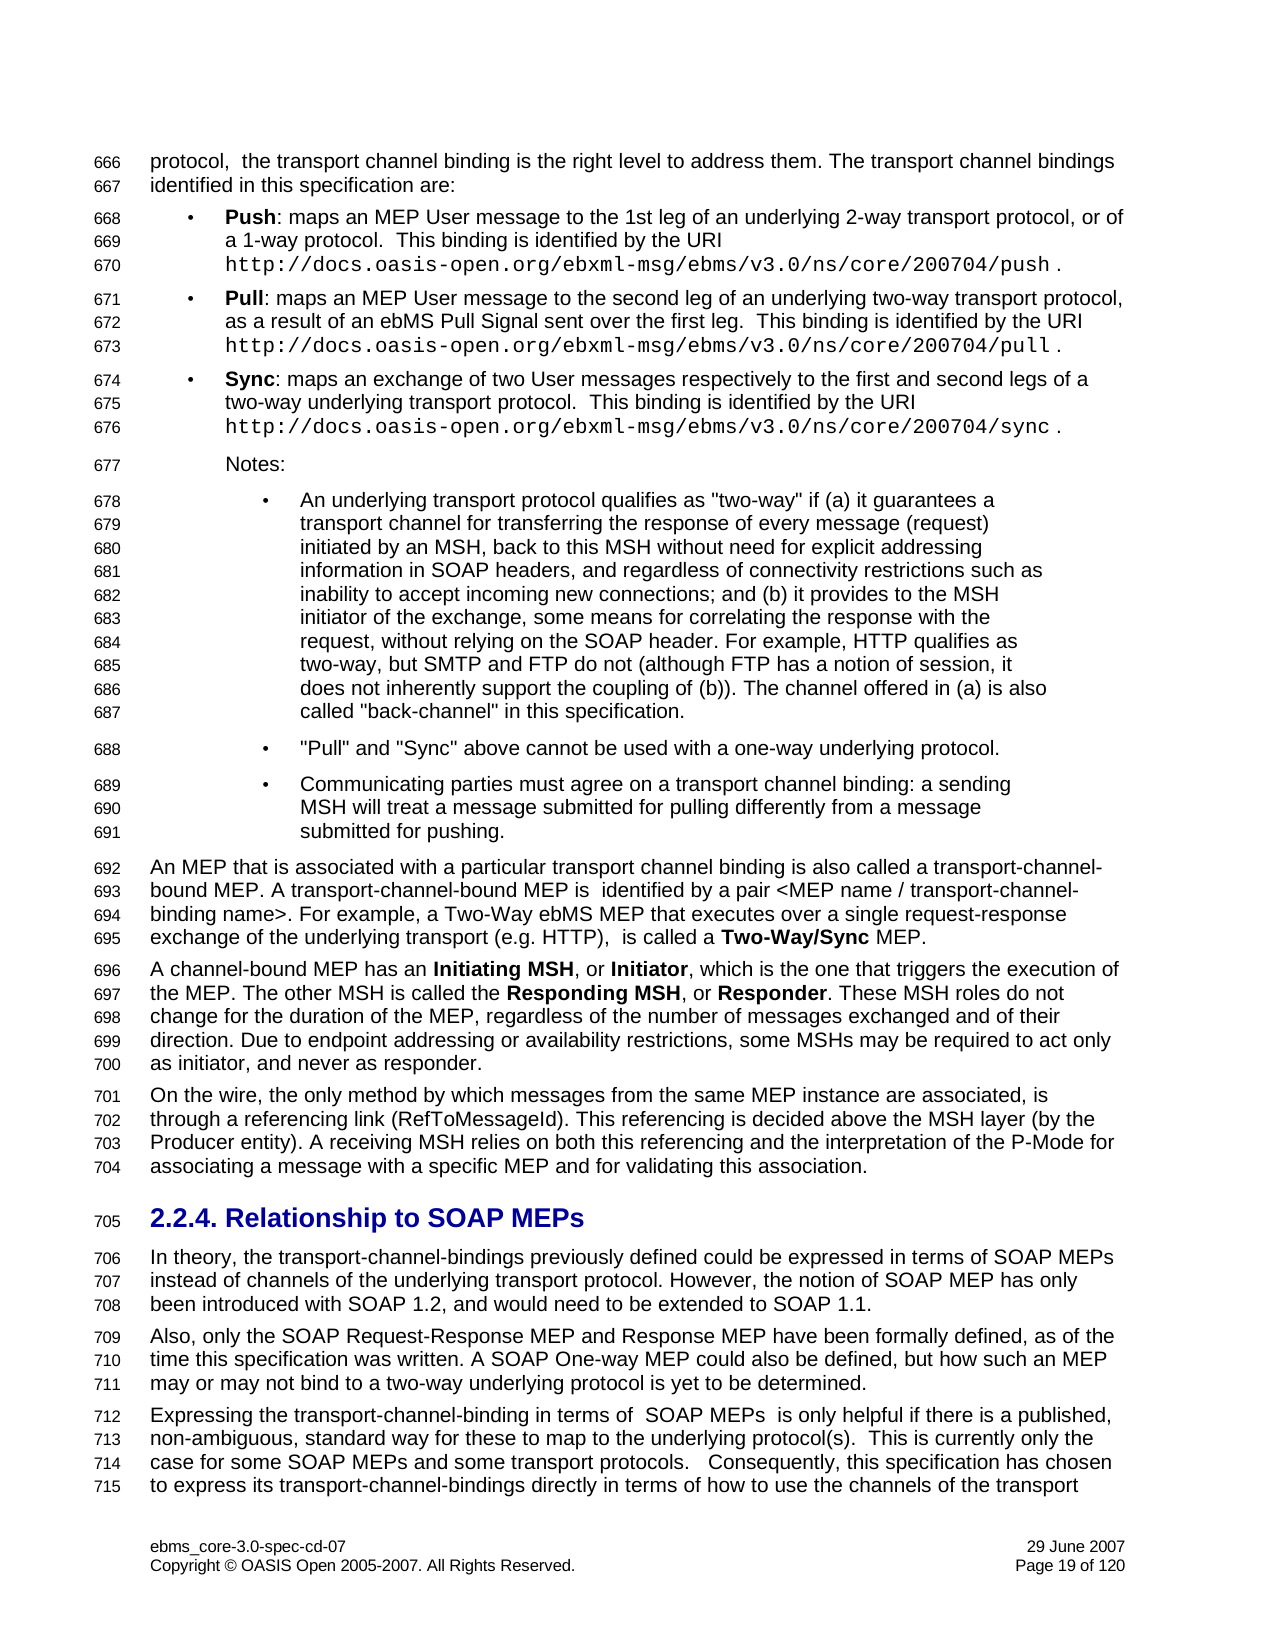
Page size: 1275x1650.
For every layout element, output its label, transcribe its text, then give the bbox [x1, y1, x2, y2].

text Also, only the SOAP Request-Response MEP and Response MEP have been formally defined, as of the time this specification was written. A SOAP One-way MEP could also be defined, but how such an MEP may or may not bind to a two-way underlying protocol is yet to be determined. [150, 1324, 1125, 1395]
subtitle Relationship to SOAP MEPs [150, 1203, 1125, 1233]
text A channel-bound MEP has an Initiating MSH, or Initiator, which is the one that triggers the execution of the MEP. The other MSH is called the Responding MSH, or Responder. These MSH roles do not change for the duration of the MEP, regardless of the number of messages exchanged and of their direction. Due to endpoint addressing or availability restrictions, some MSHs may be required to act only as initiator, and never as responder. [150, 958, 1125, 1075]
list Communicating parties must agree on a transport channel binding: a sending MSH will treat a message submitted for pulling differently from a message submitted for pushing. [262, 772, 1050, 843]
text Notes: [225, 452, 1050, 476]
text On the wire, the only method by which messages from the same MEP instance are associated, is through a referencing link (RefToMessageId). This referencing is decided above the MSH layer (by the Producer entity). A receiving MSH relies on both this referencing and the interpretation of the P-Mode for associating a message with a specific MEP and for validating this association. [150, 1084, 1125, 1178]
text Expressing the transport-channel-binding in terms of SOAP MEPs is only helpful if there is a published, non-ambiguous, standard way for these to map to the underlying protocol(s). This is currently only the case for some SOAP MEPs and some transport protocols. Consequently, this specification has chosen to express its transport-channel-bindings directly in terms of how to use the channels of the transport [150, 1403, 1125, 1497]
list Push: maps an MEP User message to the 1st leg of an underlying 2-way transport protocol, or of a 1-way protocol. This binding is identified by the URI http://docs.oasis-open.org/ebxml-msg/ebms/v3.0/ns/core/200704/push . [187, 205, 1125, 278]
list Pull: maps an MEP User message to the second leg of an underlying two-way transport protocol, as a result of an ebMS Pull Signal sent over the first leg. This binding is identified by the URI http://docs.oasis-open.org/ebxml-msg/ebms/v3.0/ns/core/200704/pull . [187, 286, 1125, 359]
list Sync: maps an exchange of two User messages respectively to the first and second legs of a two-way underlying transport protocol. This binding is identified by the URI http://docs.oasis-open.org/ebxml-msg/ebms/v3.0/ns/core/200704/sync . [187, 367, 1125, 439]
text An MEP that is associated with a particular transport channel binding is also called a transport-channel-bound MEP. A transport-channel-bound MEP is identified by a pair <MEP name / transport-channel-binding name>. For example, a Two-Way ebMS MEP that executes over a single request-response exchange of the underlying transport (e.g. HTTP), is called a Two-Way/Sync MEP. [150, 855, 1125, 949]
list "Pull" and "Sync" above cannot be used with a one-way underlying protocol. [262, 736, 1050, 759]
list An underlying transport protocol qualifies as "two-way" if (a) it guarantees a transport channel for transferring the response of every message (request) initiated by an MSH, back to this MSH without need for explicit addressing information in SOAP headers, and regardless of connectivity restrictions such as inability to accept incoming new connections; and (b) it provides to the MSH initiator of the exchange, some means for correlating the response with the request, without relying on the SOAP header. For example, HTTP qualifies as two-way, but SMTP and FTP do not (although FTP has a notion of session, it does not inherently support the coupling of (b)). The channel offered in (a) is also called "back-channel" in this specification. [262, 488, 1050, 723]
text In theory, the transport-channel-bindings previously defined could be expressed in terms of SOAP MEPs instead of channels of the underlying transport protocol. However, the notion of SOAP MEP has only been introduced with SOAP 1.2, and would need to be extended to SOAP 1.1. [150, 1245, 1125, 1316]
text protocol, the transport channel binding is the right level to address them. The transport channel bindings identified in this specification are: [150, 150, 1125, 197]
